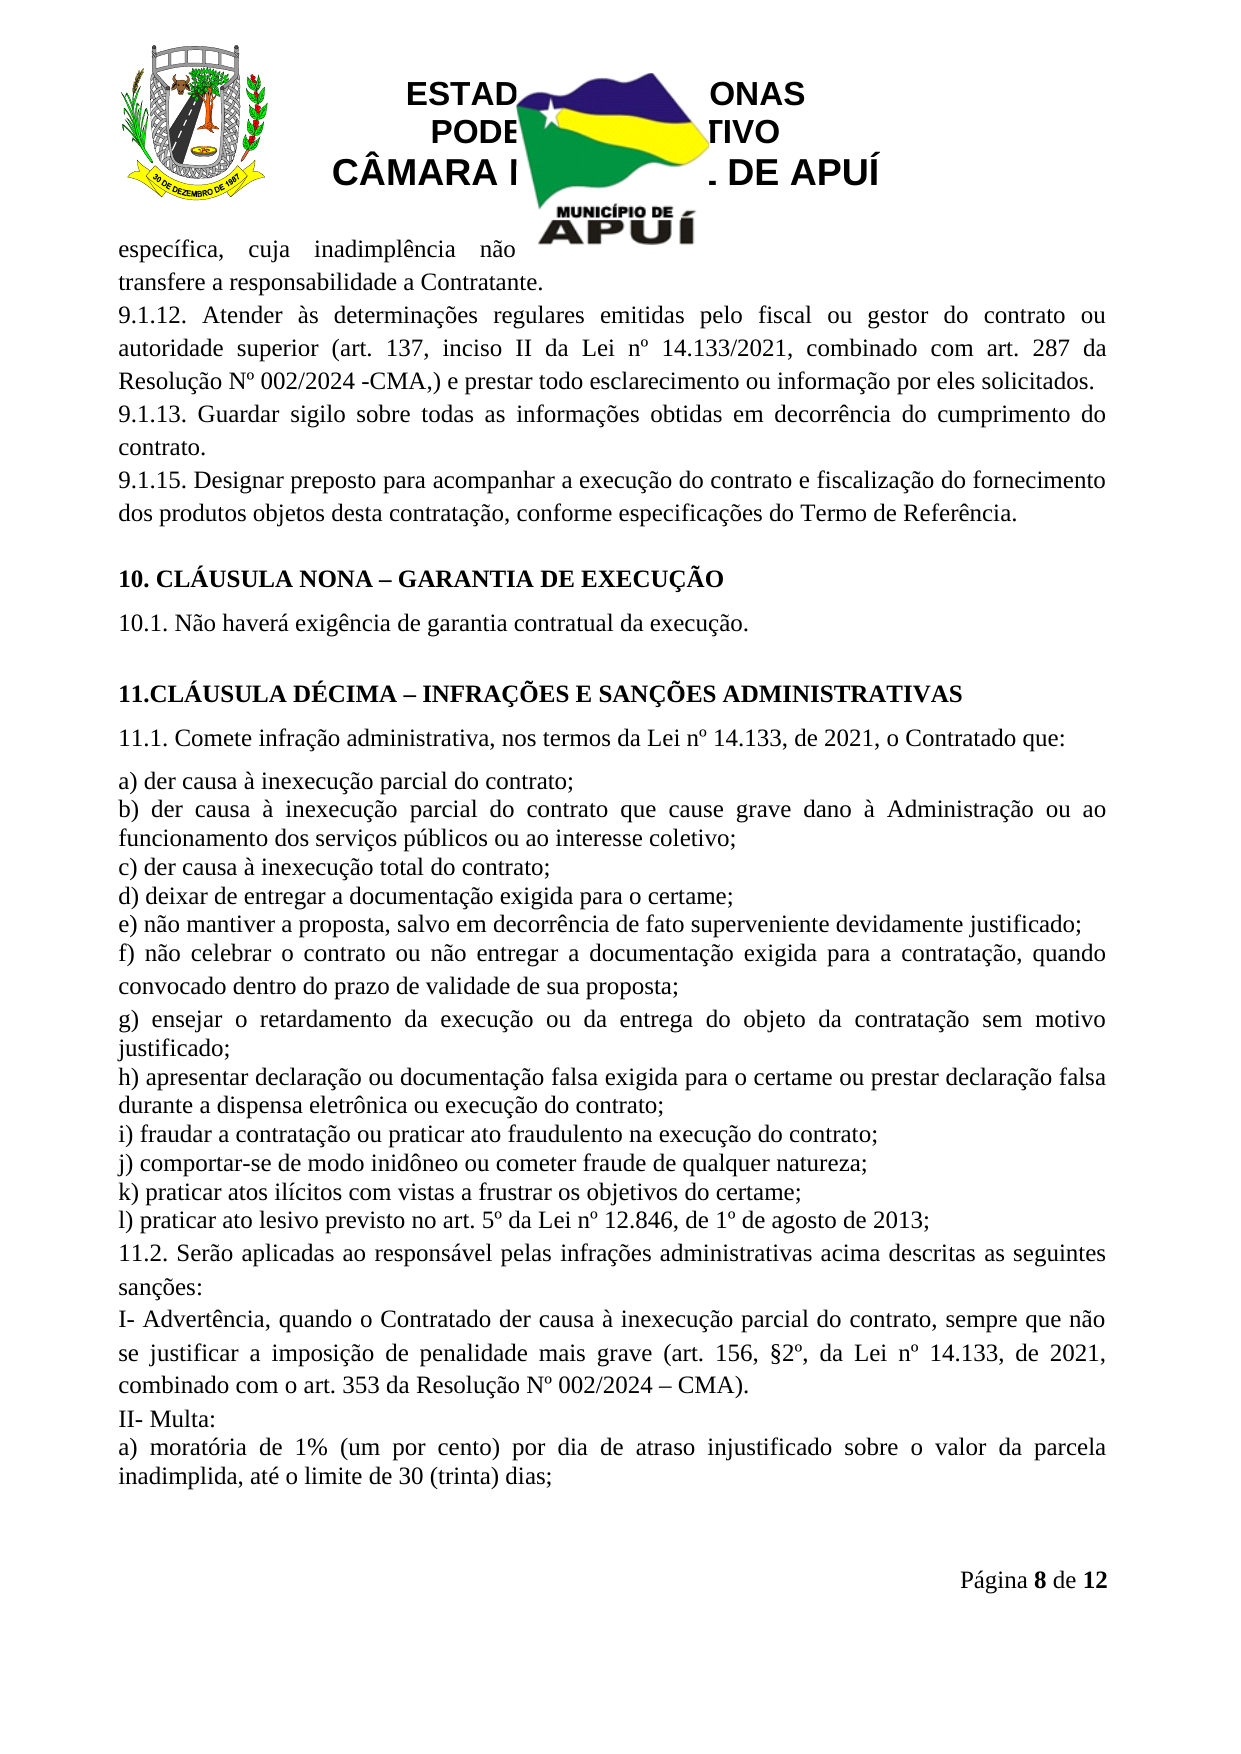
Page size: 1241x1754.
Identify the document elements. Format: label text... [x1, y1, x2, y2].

text k) praticar atos ilícitos com vistas a frustrar os objetivos do certame; [118, 1177, 1107, 1206]
text j) comportar-se de modo inidôneo ou cometer fraude de qualquer natureza; [118, 1148, 1107, 1177]
text 11.CLÁUSULA DÉCIMA – INFRAÇÕES E SANÇÕES ADMINISTRATIVAS [118, 679, 1107, 708]
text b) der causa à inexecução parcial do contrato que cause grave dano à Administração ou ao funcionamento dos serviços públicos ou ao interesse coletivo; [118, 794, 1107, 852]
text e) não mantiver a proposta, salvo em decorrência de fato superveniente devidamente justificado; [118, 909, 1107, 938]
text l) praticar ato lesivo previsto no art. 5º da Lei nº 12.846, de 1º de agosto de 2013; [118, 1206, 1107, 1234]
text I- Advertência, quando o Contratado der causa à inexecução parcial do contrato, sempre que não se justificar a imposição de penalidade mais grave (art. 156, §2º, da Lei nº 14.133, de 2021, combinado com o art. 353 da Resolução Nº 002/2024 – CMA). [118, 1304, 1107, 1399]
text 10. CLÁUSULA NONA – GARANTIA DE EXECUÇÃO [118, 564, 1107, 593]
text d) deixar de entregar a documentação exigida para o certame; [118, 881, 1107, 909]
text g) ensejar o retardamento da execução ou da entrega do objeto da contratação sem motivo justificado; [118, 1004, 1107, 1062]
text 11.1. Comete infração administrativa, nos termos da Lei nº 14.133, de 2021, o Contratado que: [118, 723, 1107, 751]
text 10.1. Não haverá exigência de garantia contratual da execução. [118, 608, 1107, 636]
text i) fraudar a contratação ou praticar ato fraudulento na execução do contrato; [118, 1119, 1107, 1148]
text 9.1.12. Atender às determinações regulares emitidas pelo fiscal ou gestor do contrato ou autoridade superior (art. 137, inciso II da Lei nº 14.133/2021, combinado com art. 287 da Resolução Nº 002/2024 -CMA,) e prestar todo esclarecimento ou informação por eles solicitados. [118, 300, 1107, 395]
text específica, cuja inadimplência não transfere a responsabilidade a Contratante. [118, 234, 1107, 296]
text c) der causa à inexecução total do contrato; [118, 852, 1107, 881]
text f) não celebrar o contrato ou não entregar a documentação exigida para a contratação, quando convocado dentro do prazo de validade de sua proposta; [118, 938, 1107, 1000]
text II- Multa: [118, 1404, 1107, 1432]
text 11.2. Serão aplicadas ao responsável pelas infrações administrativas acima descritas as seguintes sanções: [118, 1238, 1107, 1300]
text 9.1.15. Designar preposto para acompanhar a execução do contrato e fiscalização do fornecimento dos produtos objetos desta contratação, conforme especificações do Termo de Referência. [118, 465, 1107, 527]
text 9.1.13. Guardar sigilo sobre todas as informações obtidas em decorrência do cumprimento do contrato. [118, 399, 1107, 461]
text a) moratória de 1% (um por cento) por dia de atraso injustificado sobre o valor da parcela inadimplida, até o limite de 30 (trinta) dias; [118, 1432, 1107, 1490]
text h) apresentar declaração ou documentação falsa exigida para o certame ou prestar declaração falsa durante a dispensa eletrônica ou execução do contrato; [118, 1062, 1107, 1119]
text a) der causa à inexecução parcial do contrato; [118, 766, 1107, 794]
